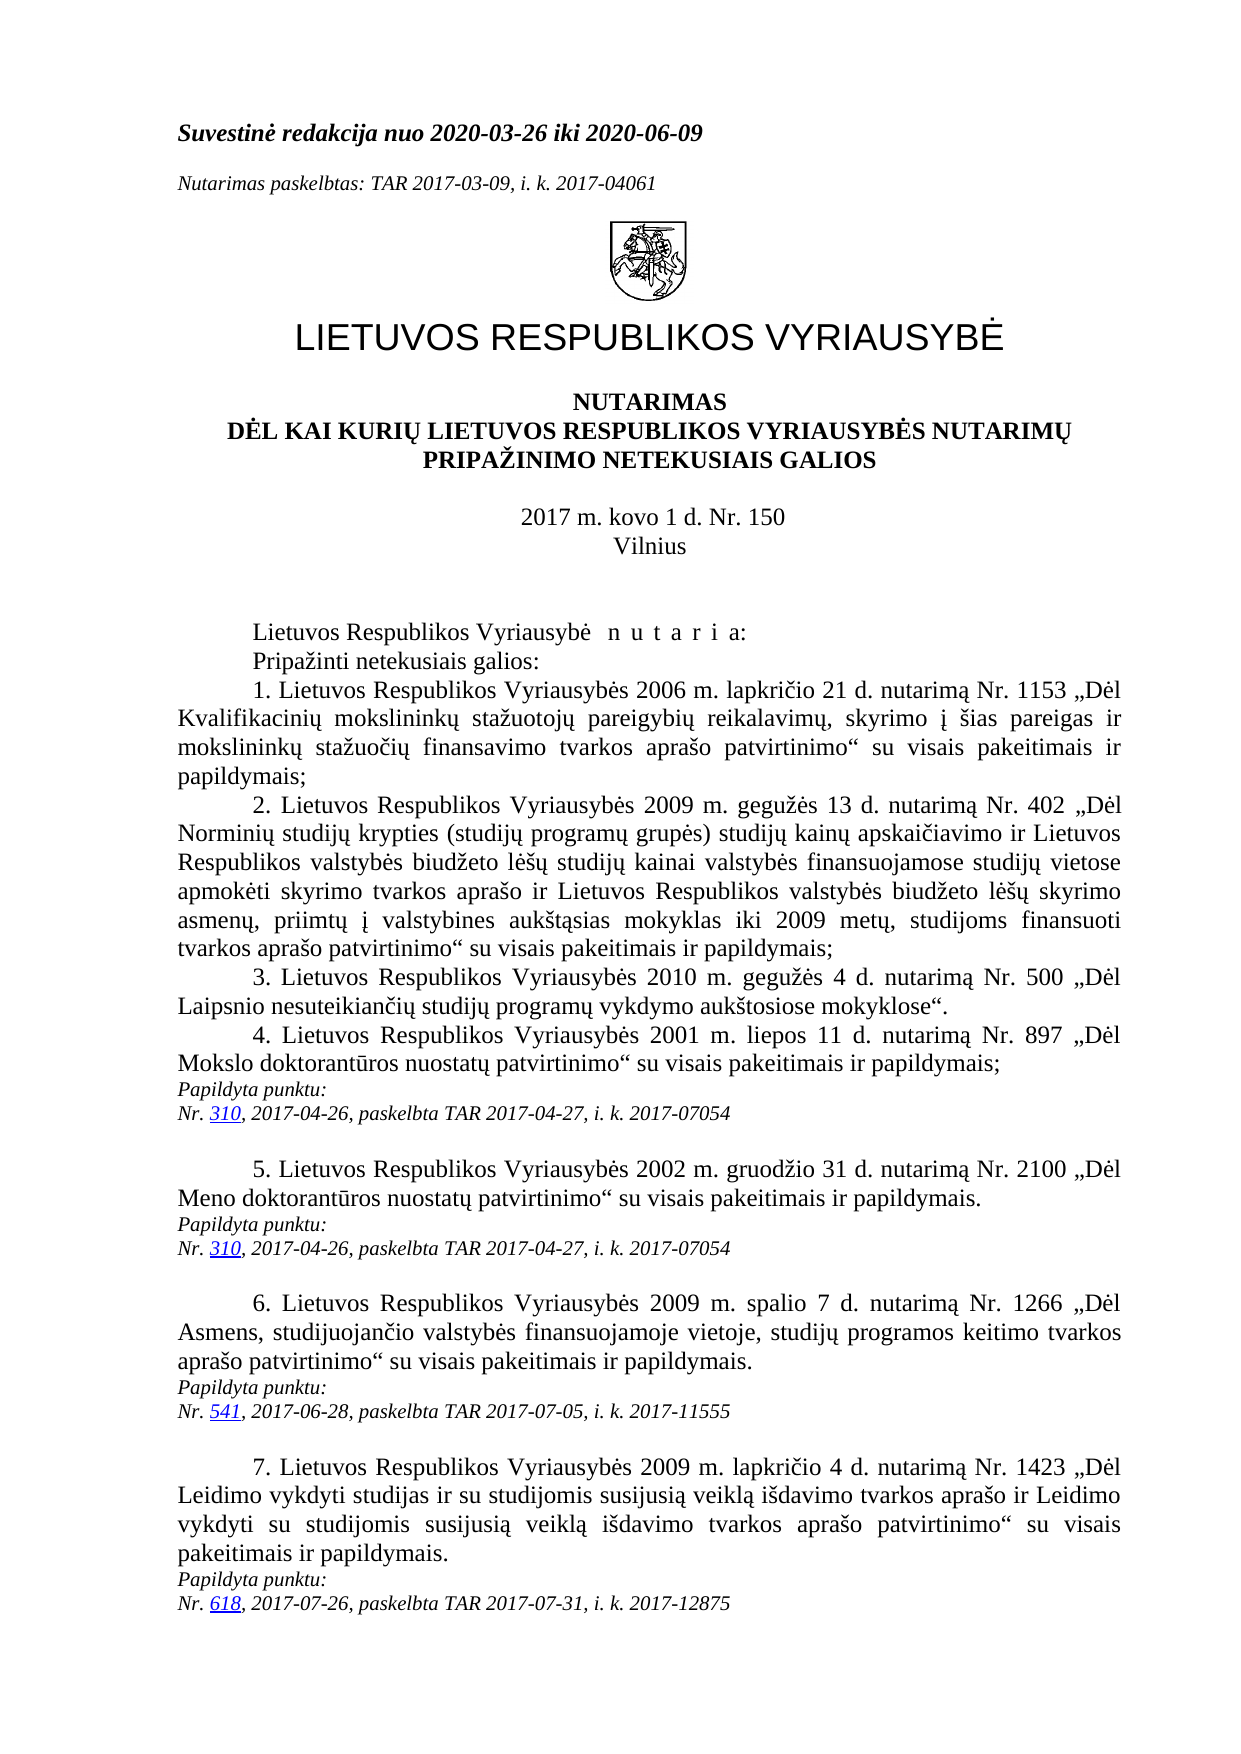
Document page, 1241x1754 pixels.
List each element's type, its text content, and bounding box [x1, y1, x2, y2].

text 1. Lietuvos Respublikos Vyriausybės 2006 m. lapkričio 21 d. nutarimą Nr. 1153 „Dėl Kvalifikacinių mokslininkų stažuotojų pareigybių reikalavimų, skyrimo į šias pareigas ir mokslininkų stažuočių finansavimo tvarkos aprašo patvirtinimo“ su visais pakeitimais ir papildymais; [177, 675, 1122, 790]
text 7. Lietuvos Respublikos Vyriausybės 2009 m. lapkričio 4 d. nutarimą Nr. 1423 „Dėl Leidimo vykdyti studijas ir su studijomis susijusią veiklą išdavimo tvarkos aprašo ir Leidimo vykdyti su studijomis susijusią veiklą išdavimo tvarkos aprašo patvirtinimo“ su visais pakeitimais ir papildymais. [177, 1452, 1122, 1567]
text Nr. 618, 2017-07-26, paskelbta TAR 2017-07-31, i. k. 2017-12875 [177, 1591, 1122, 1615]
text 2017 m. kovo 1 d. Nr. 150 [177, 502, 1122, 531]
text Papildyta punktu: [177, 1375, 1122, 1399]
text Vilnius [177, 531, 1122, 560]
text 4. Lietuvos Respublikos Vyriausybės 2001 m. liepos 11 d. nutarimą Nr. 897 „Dėl Mokslo doktorantūros nuostatų patvirtinimo“ su visais pakeitimais ir papildymais; [177, 1020, 1122, 1077]
text Papildyta punktu: [177, 1212, 1122, 1236]
text 2. Lietuvos Respublikos Vyriausybės 2009 m. gegužės 13 d. nutarimą Nr. 402 „Dėl Norminių studijų krypties (studijų programų grupės) studijų kainų apskaičiavimo ir Lietuvos Respublikos valstybės biudžeto lėšų studijų kainai valstybės finansuojamose studijų vietose apmokėti skyrimo tvarkos aprašo ir Lietuvos Respublikos valstybės biudžeto lėšų skyrimo asmenų, priimtų į valstybines aukštąsias mokyklas iki 2009 metų, studijoms finansuoti tvarkos aprašo patvirtinimo“ su visais pakeitimais ir papildymais; [177, 790, 1122, 962]
text Nr. 310, 2017-04-26, paskelbta TAR 2017-04-27, i. k. 2017-07054 [177, 1101, 1122, 1125]
text DĖL KAI KURIŲ LIETUVOS RESPUBLIKOS VYRIAUSYBĖS NUTARIMŲ PRIPAŽINIMO NETEKUSIAIS GALIOS [177, 416, 1122, 473]
text Papildyta punktu: [177, 1567, 1122, 1591]
text Suvestinė redakcija nuo 2020-03-26 iki 2020-06-09 [177, 118, 1122, 147]
text Nr. 310, 2017-04-26, paskelbta TAR 2017-04-27, i. k. 2017-07054 [177, 1236, 1122, 1260]
text Pripažinti netekusiais galios: [177, 646, 1122, 675]
text Lietuvos Respublikos Vyriausybė [177, 315, 1122, 358]
text Papildyta punktu: [177, 1077, 1122, 1101]
text nutarimas [177, 387, 1122, 416]
text 6. Lietuvos Respublikos Vyriausybės 2009 m. spalio 7 d. nutarimą Nr. 1266 „Dėl Asmens, studijuojančio valstybės finansuojamoje vietoje, studijų programos keitimo tvarkos aprašo patvirtinimo“ su visais pakeitimais ir papildymais. [177, 1288, 1122, 1375]
text 3. Lietuvos Respublikos Vyriausybės 2010 m. gegužės 4 d. nutarimą Nr. 500 „Dėl Laipsnio nesuteikiančių studijų programų vykdymo aukštosiose mokyklose“. [177, 962, 1122, 1020]
text Nutarimas paskelbtas: TAR 2017-03-09, i. k. 2017-04061 [177, 171, 1122, 195]
text 5. Lietuvos Respublikos Vyriausybės 2002 m. gruodžio 31 d. nutarimą Nr. 2100 „Dėl Meno doktorantūros nuostatų patvirtinimo“ su visais pakeitimais ir papildymais. [177, 1154, 1122, 1212]
text Nr. 541, 2017-06-28, paskelbta TAR 2017-07-05, i. k. 2017-11555 [177, 1399, 1122, 1423]
text Lietuvos Respublikos Vyriausybė nutaria: [177, 617, 1122, 646]
